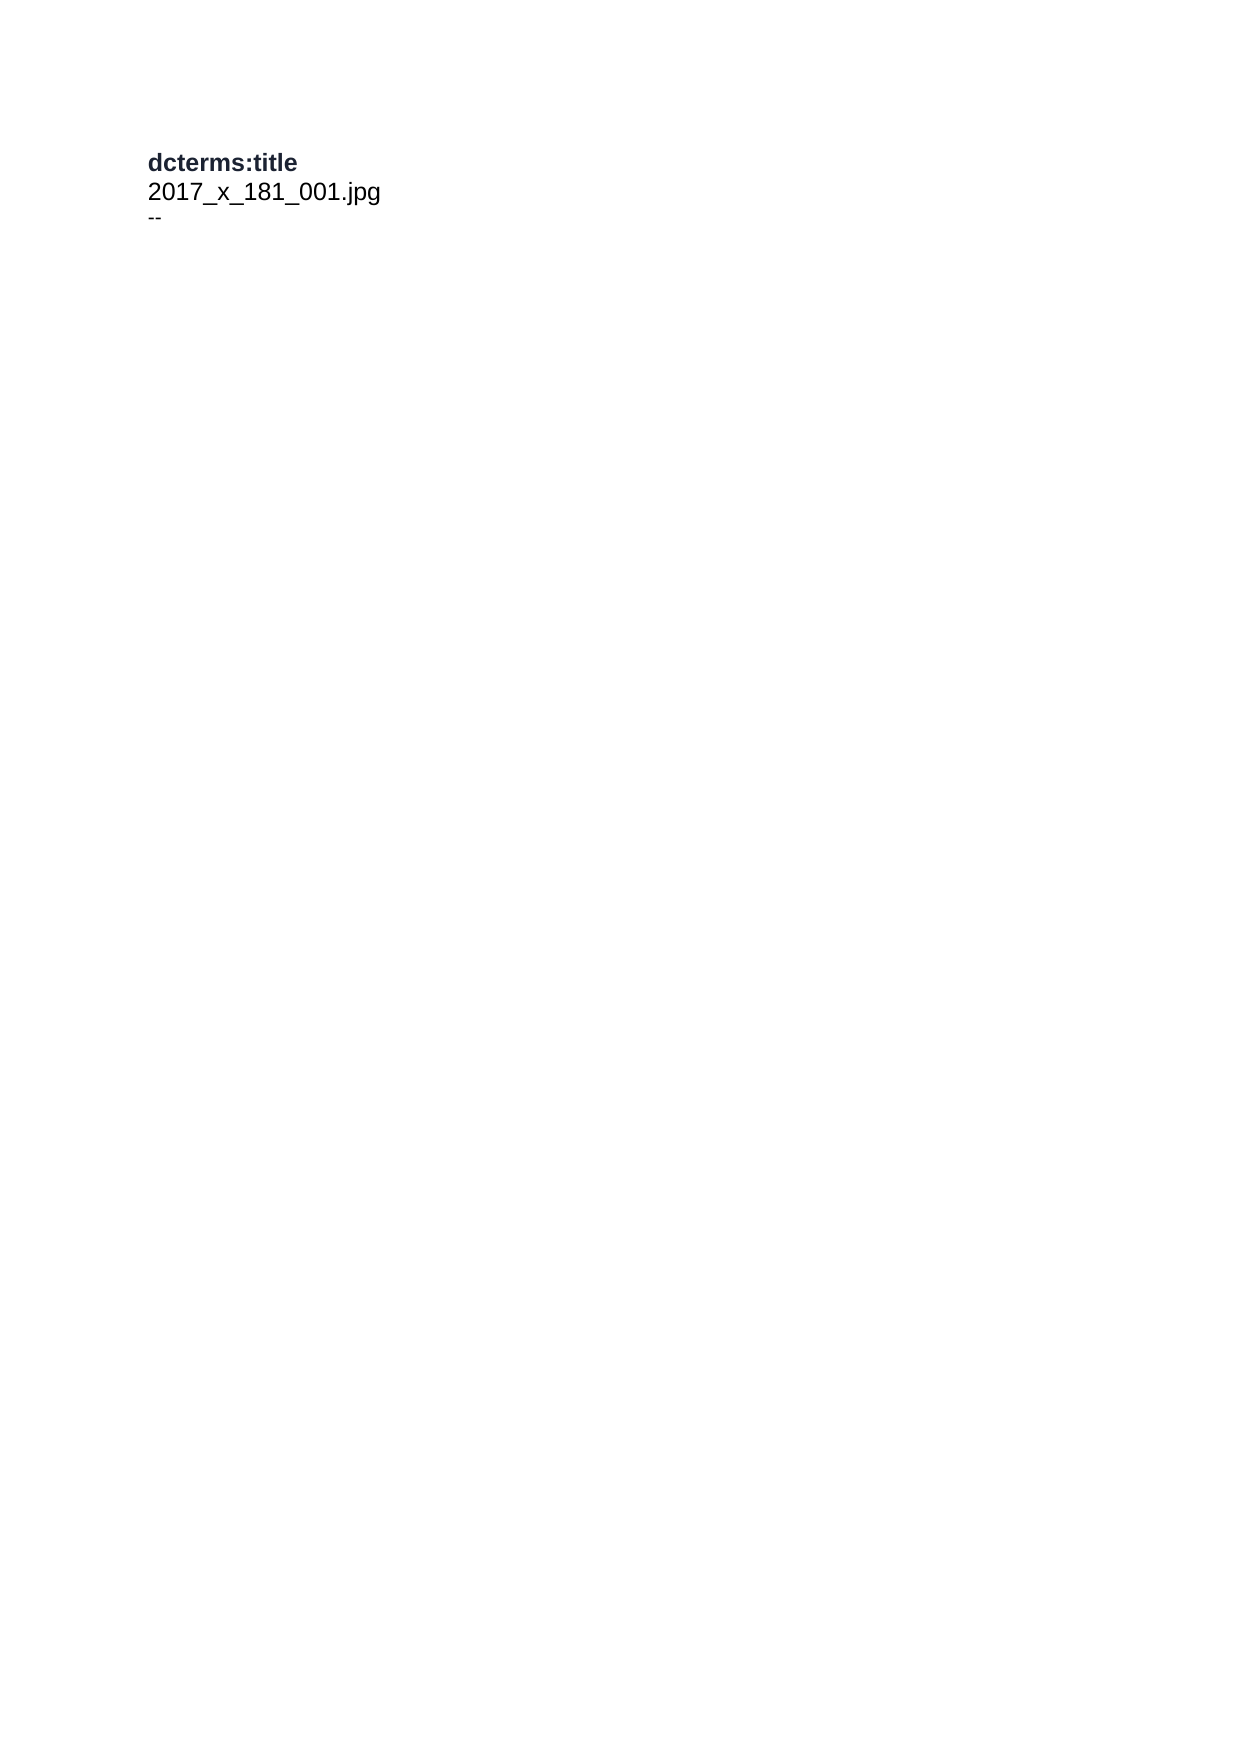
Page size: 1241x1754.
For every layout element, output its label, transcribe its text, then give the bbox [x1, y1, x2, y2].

text dcterms:title [148, 148, 1092, 176]
text -- [148, 205, 1092, 229]
text 2017_x_181_001.jpg [148, 176, 1092, 205]
